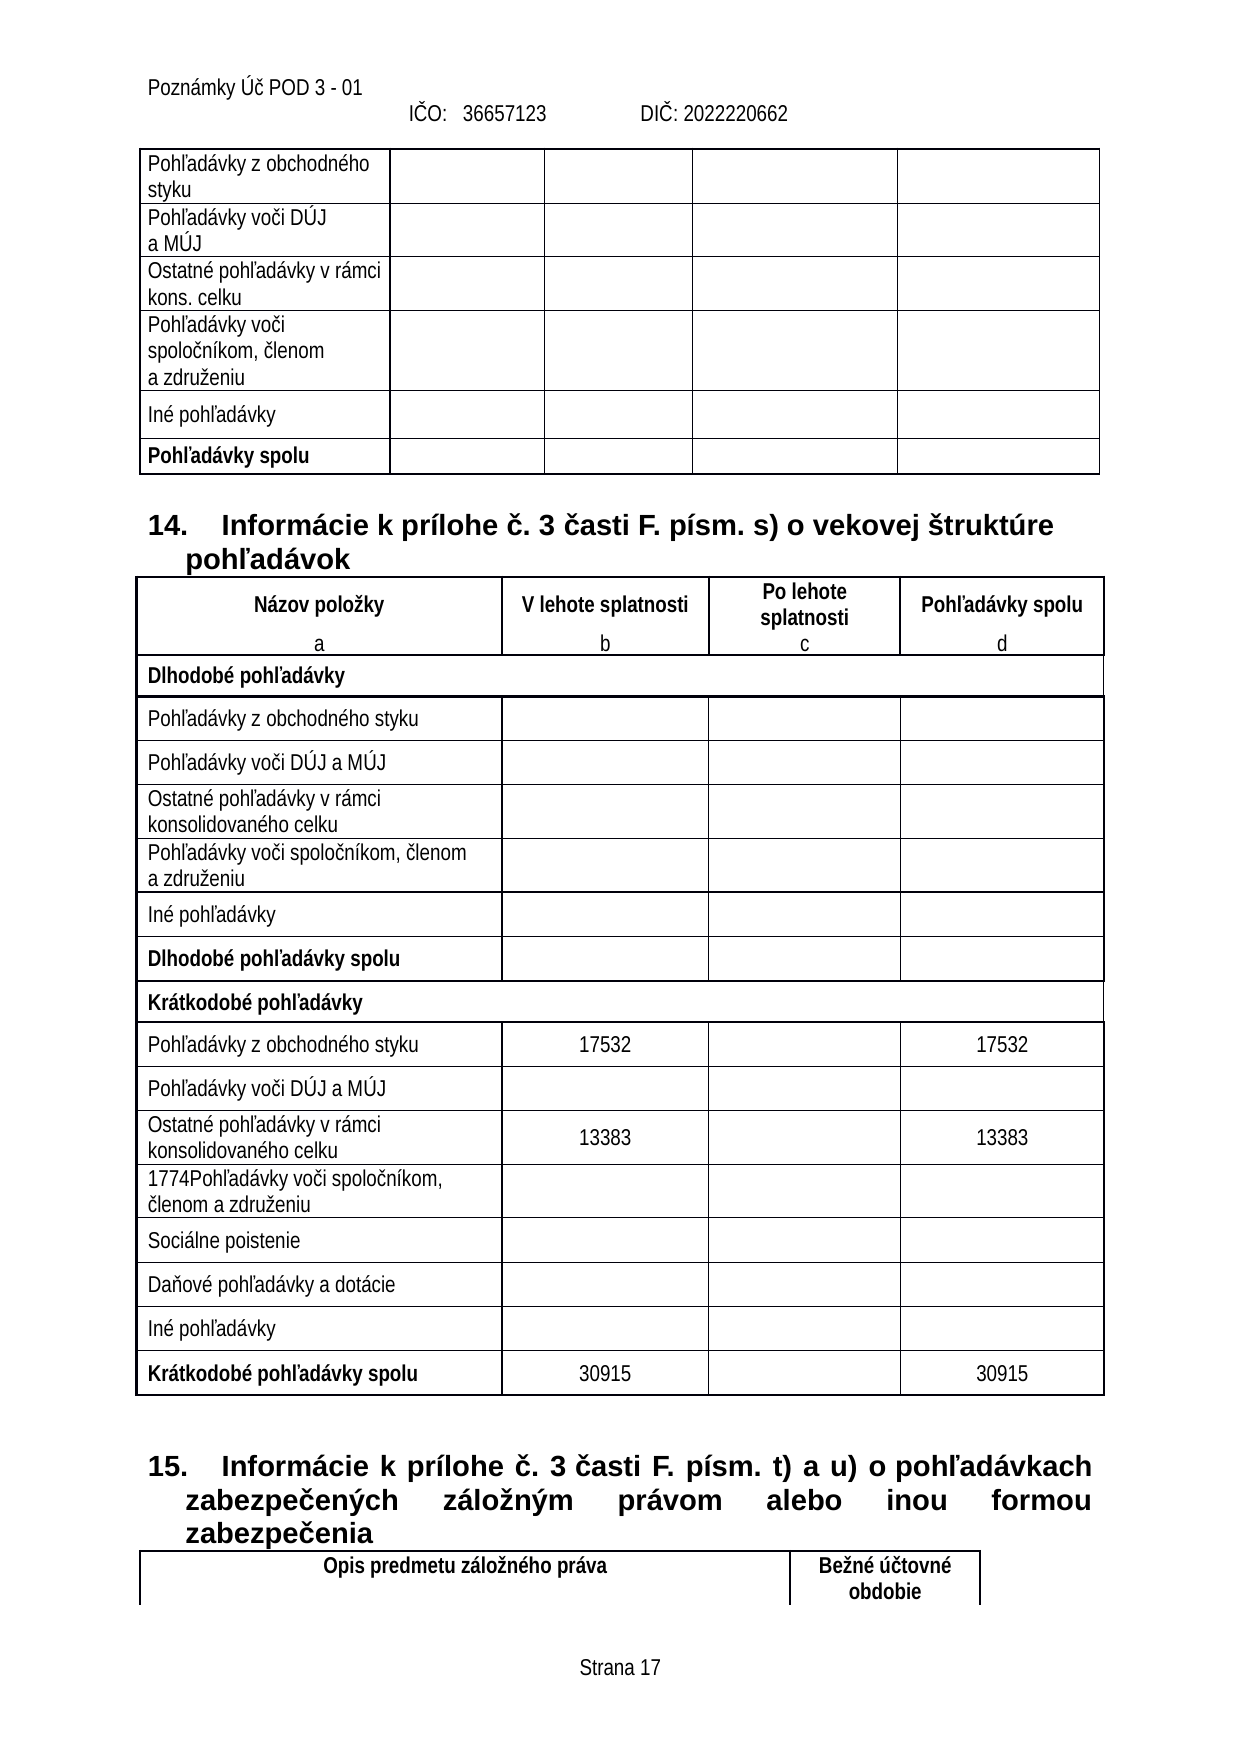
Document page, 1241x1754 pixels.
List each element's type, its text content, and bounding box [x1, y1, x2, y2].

table_cell [545, 439, 692, 473]
table_cell [391, 257, 544, 310]
table_cell [709, 1067, 900, 1110]
table_cell [709, 839, 900, 891]
table_cell [709, 1351, 900, 1394]
table_cell 17532 [503, 1023, 708, 1066]
table_cell [391, 311, 544, 390]
table_cell Sociálne poistenie [138, 1218, 501, 1262]
table_cell [545, 257, 692, 310]
table_cell Pohľadávky voči DÚJ a MÚJ [138, 1067, 501, 1110]
table_cell [901, 1067, 1103, 1110]
table_cell Pohľadávky z obchodného styku [138, 698, 501, 739]
table_cell Dlhodobé pohľadávky spolu [138, 937, 501, 980]
table_cell 17532 [901, 1023, 1103, 1066]
table_cell [709, 1023, 900, 1066]
table_cell 13383 [503, 1111, 708, 1163]
table_cell [901, 785, 1103, 838]
table_cell [901, 893, 1103, 936]
table_cell [898, 439, 1099, 473]
table_cell [709, 1165, 900, 1217]
table_cell [503, 937, 708, 980]
table_cell Pohľadávky z obchodného styku [141, 150, 389, 202]
table_cell 30915 [901, 1351, 1103, 1394]
table_cell Iné pohľadávky [138, 1307, 501, 1350]
table_cell [503, 1067, 708, 1110]
table_cell [901, 1218, 1103, 1262]
table_cell [709, 1218, 900, 1262]
table_cell c [710, 630, 899, 654]
table_header Opis predmetu záložného práva [141, 1552, 789, 1604]
table_cell Ostatné pohľadávky v rámci konsolidovaného celku [138, 1111, 501, 1163]
table_cell [693, 257, 897, 310]
table_cell [901, 741, 1103, 784]
table_cell [391, 150, 544, 202]
table_cell [709, 1111, 900, 1163]
table_header [981, 1550, 1100, 1604]
table_cell [709, 893, 900, 936]
table_cell Pohľadávky spolu [141, 439, 389, 473]
table_cell [503, 839, 708, 891]
table_cell [709, 698, 900, 739]
table_cell [693, 439, 897, 473]
table_cell [693, 311, 897, 390]
table_cell Ostatné pohľadávky v rámci konsolidovaného celku [138, 785, 501, 838]
table_cell [503, 698, 708, 739]
table_cell [901, 839, 1103, 891]
table_cell Pohľadávky z obchodného styku [138, 1023, 501, 1066]
table_cell Pohľadávky voči DÚJ a MÚJ [141, 204, 389, 256]
table_cell [901, 698, 1103, 739]
table_cell Daňové pohľadávky a dotácie [138, 1263, 501, 1306]
table_cell Pohľadávky voči DÚJ a MÚJ [138, 741, 501, 784]
title Informácie k prílohe č. 3 časti F. písm. s) o vekovej štruktúre pohľadávok [148, 508, 1092, 576]
table_cell Krátkodobé pohľadávky [138, 982, 1103, 1021]
table_cell [709, 937, 900, 980]
table_cell [503, 1307, 708, 1350]
table_cell [693, 150, 897, 202]
table_cell Iné pohľadávky [138, 893, 501, 936]
table_cell [391, 391, 544, 437]
table_cell [898, 257, 1099, 310]
table_cell Krátkodobé pohľadávky spolu [138, 1351, 501, 1394]
table_cell [503, 1263, 708, 1306]
table_header V lehote splatnosti [503, 578, 708, 630]
table_cell Dlhodobé pohľadávky [138, 656, 1103, 695]
table_cell [503, 1165, 708, 1217]
table_cell [391, 439, 544, 473]
table_cell [901, 1263, 1103, 1306]
table_header Bežné účtovné obdobie [791, 1552, 979, 1604]
table_cell [901, 1307, 1103, 1350]
table_cell [503, 785, 708, 838]
table_cell [898, 150, 1099, 202]
table_cell Ostatné pohľadávky v rámci kons. celku [141, 257, 389, 310]
table_cell [898, 204, 1099, 256]
table_cell 1774Pohľadávky voči spoločníkom, členom a združeniu [138, 1165, 501, 1217]
table_cell [693, 391, 897, 437]
table_header Názov položky [138, 578, 501, 630]
table_header Po lehote splatnosti [710, 578, 899, 630]
table_cell [545, 311, 692, 390]
table_cell 13383 [901, 1111, 1103, 1163]
table_cell a [138, 630, 501, 654]
table_cell Pohľadávky voči spoločníkom, členom a združeniu [138, 839, 501, 891]
table_cell b [503, 630, 708, 654]
table_cell [709, 741, 900, 784]
table_cell [709, 1307, 900, 1350]
table_cell 30915 [503, 1351, 708, 1394]
table_cell d [901, 630, 1103, 654]
title Informácie k prílohe č. 3 časti F. písm. t) a u) o pohľadávkach zabezpečených záložným právom alebo inou formou zabezpečenia [148, 1449, 1092, 1550]
table_cell [545, 204, 692, 256]
table_cell Iné pohľadávky [141, 391, 389, 437]
table_cell [898, 391, 1099, 437]
table_cell [503, 741, 708, 784]
table_cell [901, 937, 1103, 980]
table_cell [693, 204, 897, 256]
table_cell [545, 150, 692, 202]
table_cell [901, 1165, 1103, 1217]
table_cell [391, 204, 544, 256]
table_header Pohľadávky spolu [901, 578, 1103, 630]
table_cell [545, 391, 692, 437]
table_cell Pohľadávky voči spoločníkom, členom a združeniu [141, 311, 389, 390]
table_cell [709, 785, 900, 838]
table_cell [709, 1263, 900, 1306]
table_cell [503, 1218, 708, 1262]
table_cell [898, 311, 1099, 390]
table_cell [503, 893, 708, 936]
